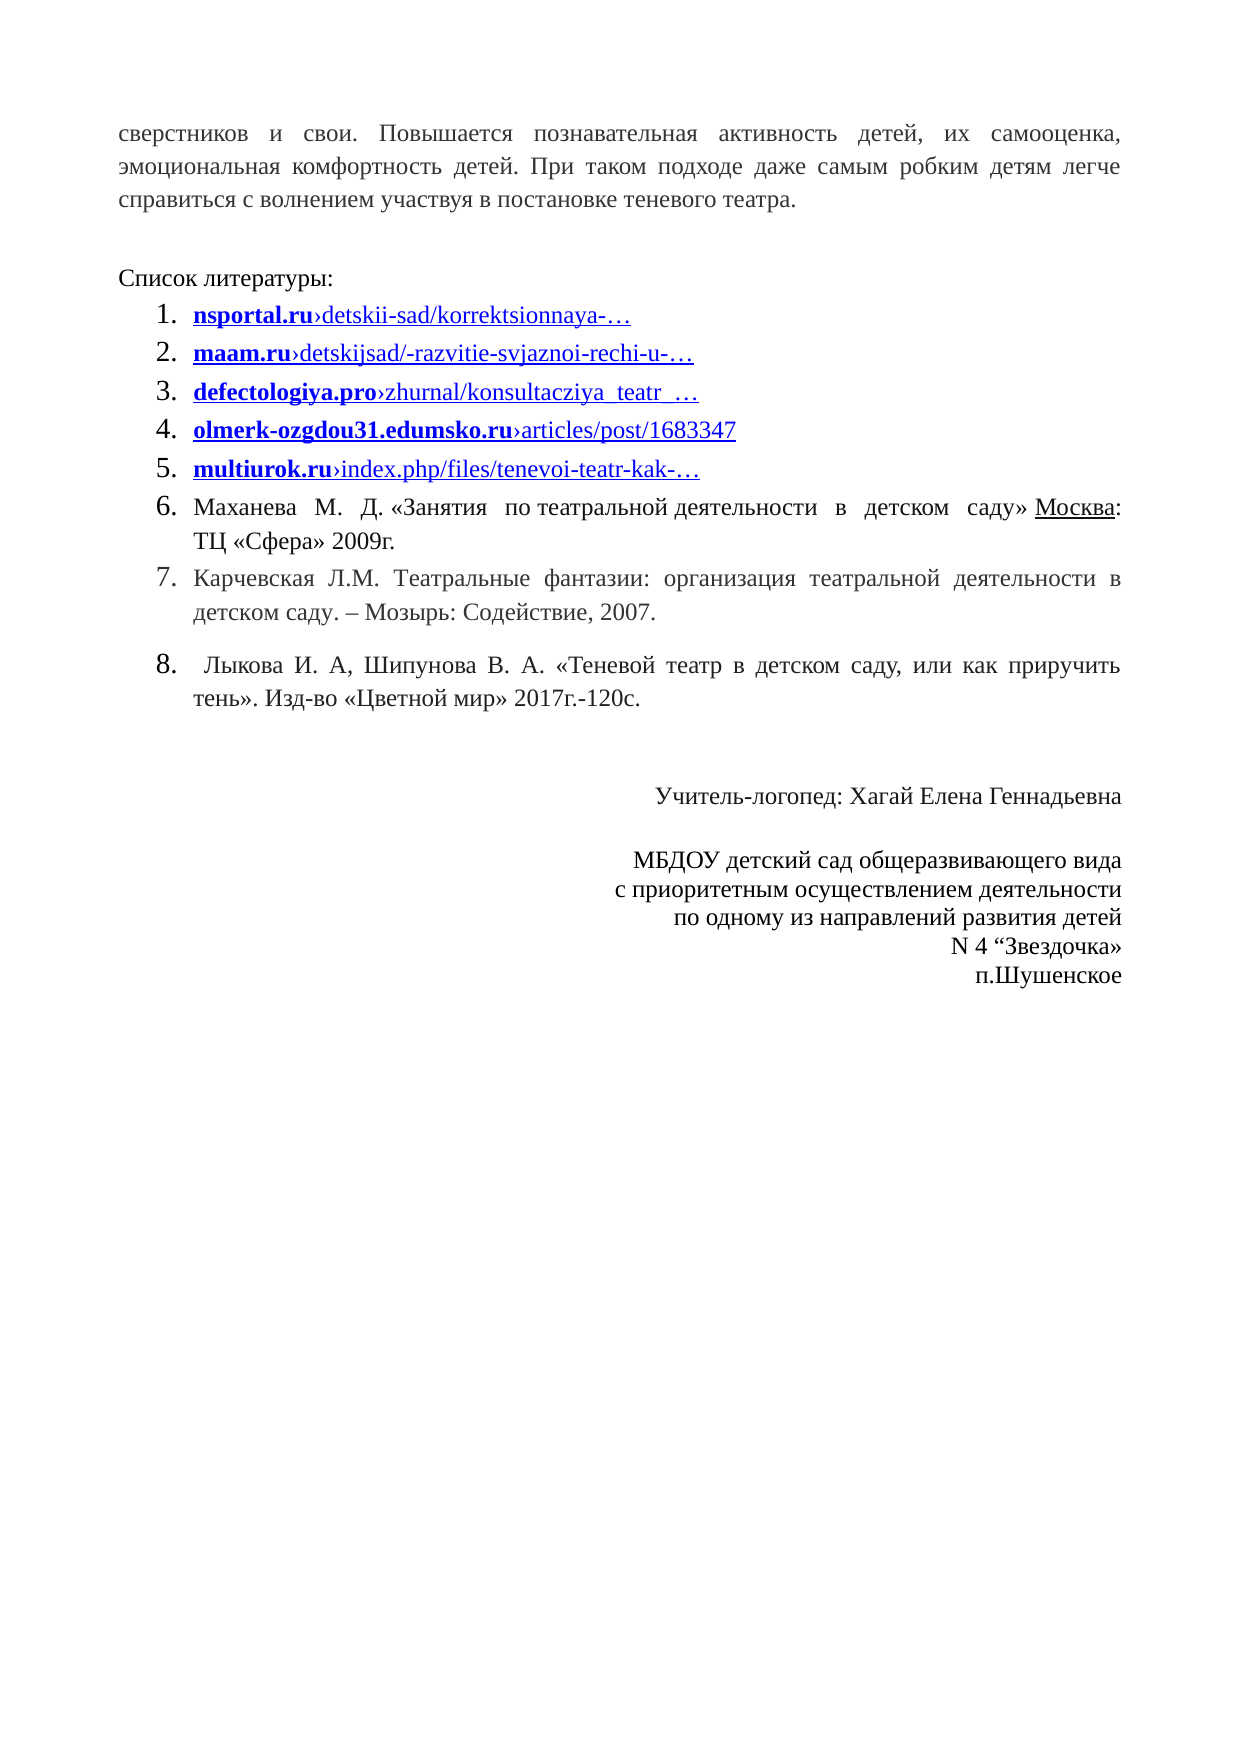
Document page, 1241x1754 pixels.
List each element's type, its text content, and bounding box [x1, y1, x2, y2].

list Лыкова И. А, Шипунова В. А. «Теневой театр в детском саду, или как приручить тень». Изд-во «Цветной мир» 2017г.-120с. [156, 646, 1122, 712]
list defectologiya.pro›zhurnal/konsultacziya_teatr_… [156, 373, 1122, 406]
text N 4 “Звездочка» [118, 931, 1122, 960]
text МБДОУ детский сад общеразвивающего вида [118, 845, 1122, 874]
text Список литературы: [118, 263, 1122, 291]
list Маханева М. Д. «Занятия по театральной деятельности в детском саду» Москва: ТЦ «Сфера» 2009г. [156, 488, 1122, 555]
list nsportal.ru›detskii-sad/korrektsionnaya-… [156, 296, 1122, 329]
list multiurok.ru›index.php/files/tenevoi-teatr-kak-… [156, 450, 1122, 483]
list Карчевская Л.М. Театральные фантазии: организация театральной деятельности в детском саду. – Мозырь: Содействие, 2007. [156, 559, 1122, 626]
text сверстников и свои. Повышается познавательная активность детей, их самооценка, эмоциональная комфортность детей. При таком подходе даже самым робким детям легче справиться с волнением участвуя в постановке теневого театра. [118, 118, 1122, 213]
text Учитель-логопед: Хагай Елена Геннадьевна [118, 781, 1122, 809]
text по одному из направлений развития детей [118, 902, 1122, 931]
list maam.ru›detskijsad/-razvitie-svjaznoi-rechi-u-… [156, 334, 1122, 368]
text с приоритетным осуществлением деятельности [118, 874, 1122, 902]
list olmerk-ozgdou31.edumsko.ru›articles/post/1683347 [156, 411, 1122, 445]
text п.Шушенское [118, 960, 1122, 989]
